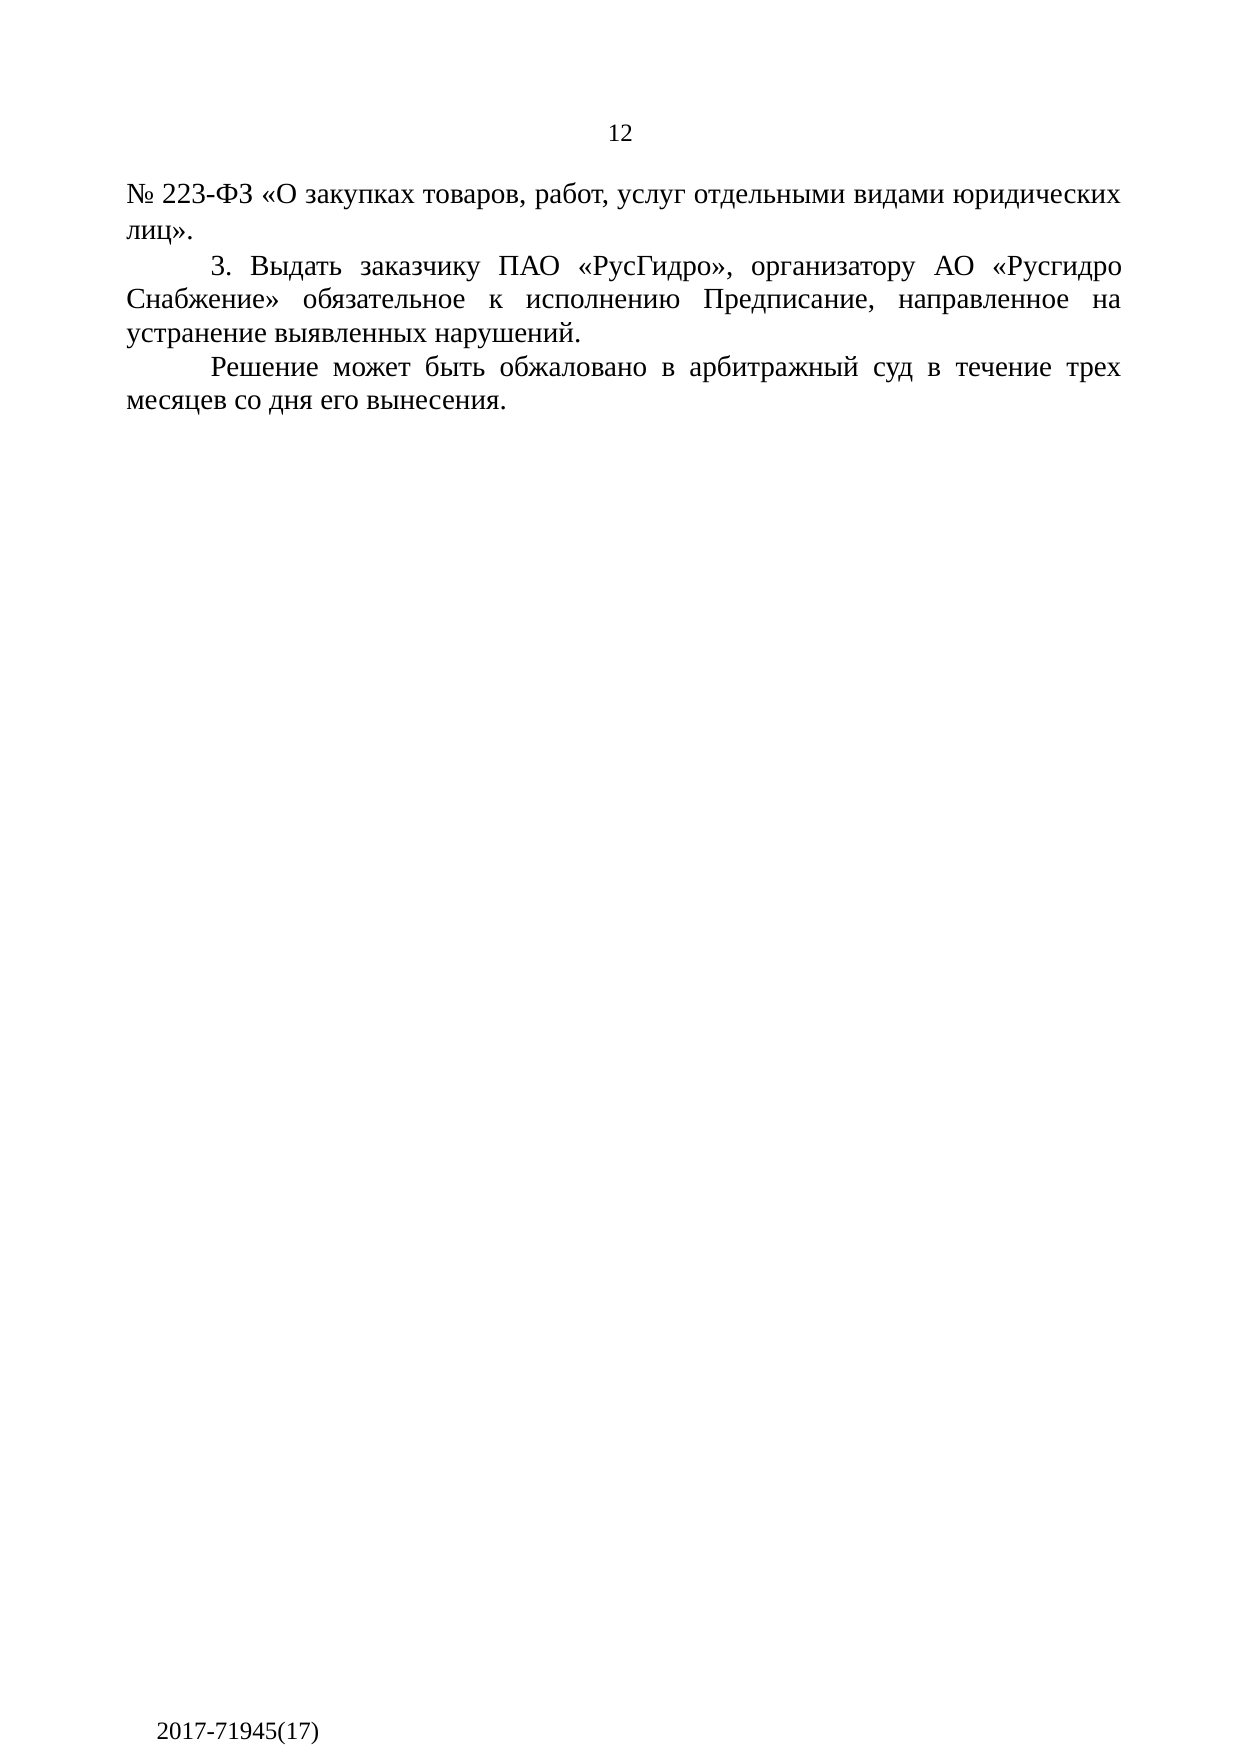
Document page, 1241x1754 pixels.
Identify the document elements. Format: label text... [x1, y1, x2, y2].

text Решение может быть обжаловано в арбитражный суд в течение трех месяцев со дня его вынесения. [126, 349, 1122, 416]
text 3. Выдать заказчику ПАО «РусГидро», организатору АО «Русгидро Снабжение» обязательное к исполнению Предписание, направленное на устранение выявленных нарушений. [126, 248, 1122, 349]
list № 223-ФЗ «О закупках товаров, работ, услуг отдельными видами юридических лиц». [126, 176, 1122, 246]
